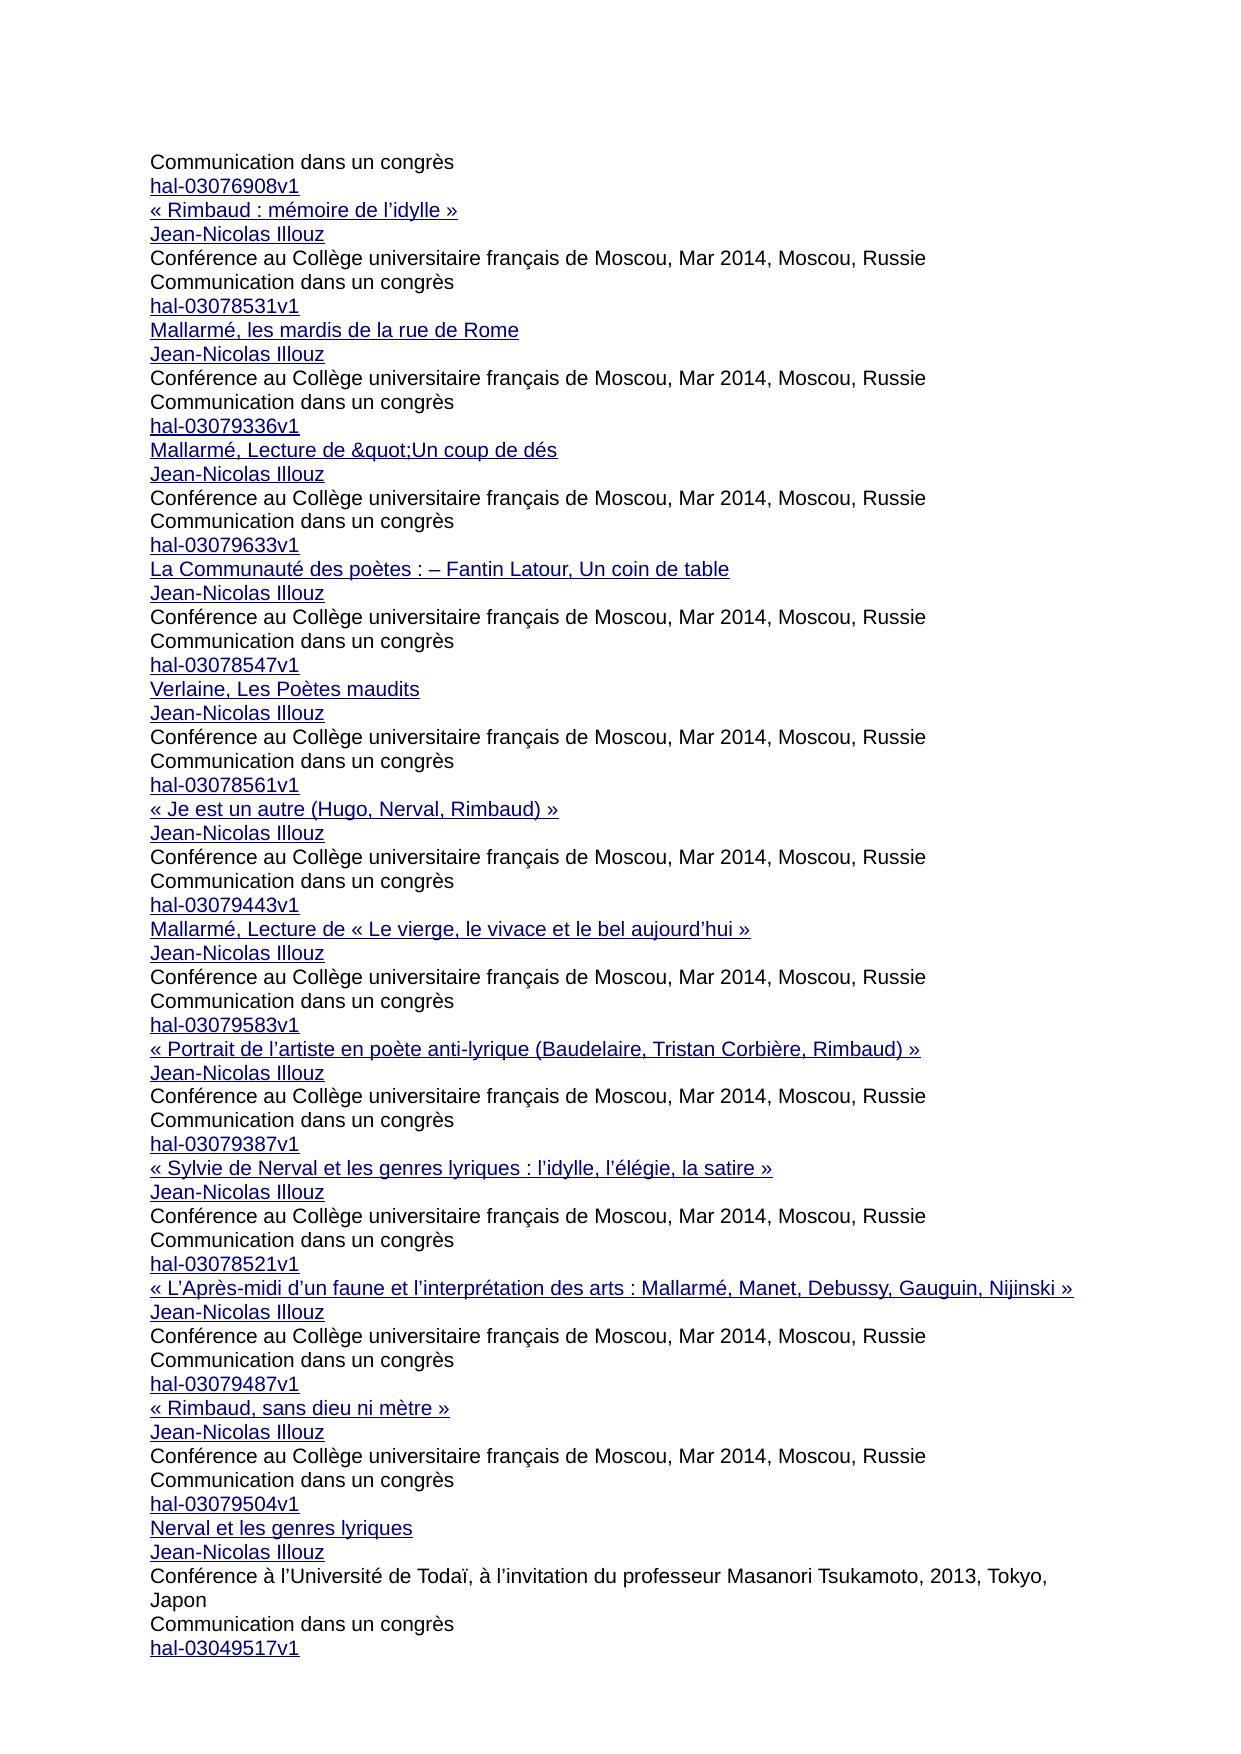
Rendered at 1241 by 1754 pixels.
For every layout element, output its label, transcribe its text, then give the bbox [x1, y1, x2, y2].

table_cell « Rimbaud : mémoire de l’idylle » Jean-Nicolas Illouz Conférence au Collège universitaire français de Moscou, Mar 2014, Moscou, Russie Communication dans un congrès hal-03078531v1 [150, 198, 1090, 318]
table_cell La Communauté des poètes : – Fantin Latour, Un coin de table Jean-Nicolas Illouz Conférence au Collège universitaire français de Moscou, Mar 2014, Moscou, Russie Communication dans un congrès hal-03078547v1 [150, 557, 1090, 677]
table_cell « Portrait de l’artiste en poète anti-lyrique (Baudelaire, Tristan Corbière, Rimbaud) » Jean-Nicolas Illouz Conférence au Collège universitaire français de Moscou, Mar 2014, Moscou, Russie Communication dans un congrès hal-03079387v1 [150, 1036, 1090, 1156]
table_cell Mallarmé, Lecture de « Le vierge, le vivace et le bel aujourd’hui » Jean-Nicolas Illouz Conférence au Collège universitaire français de Moscou, Mar 2014, Moscou, Russie Communication dans un congrès hal-03079583v1 [150, 917, 1090, 1036]
table_cell Nerval et les genres lyriques Jean-Nicolas Illouz Conférence à l’Université de Todaï, à l’invitation du professeur Masanori Tsukamoto, 2013, Tokyo, Japon Communication dans un congrès hal-03049517v1 [150, 1516, 1090, 1659]
table_cell Mallarmé, les mardis de la rue de Rome Jean-Nicolas Illouz Conférence au Collège universitaire français de Moscou, Mar 2014, Moscou, Russie Communication dans un congrès hal-03079336v1 [150, 318, 1090, 437]
table_cell Communication dans un congrès hal-03076908v1 [150, 150, 1090, 198]
table_cell « L’Après-midi d’un faune et l’interprétation des arts : Mallarmé, Manet, Debussy, Gauguin, Nijinski » Jean-Nicolas Illouz Conférence au Collège universitaire français de Moscou, Mar 2014, Moscou, Russie Communication dans un congrès hal-03079487v1 [150, 1276, 1090, 1396]
table_cell « Je est un autre (Hugo, Nerval, Rimbaud) » Jean-Nicolas Illouz Conférence au Collège universitaire français de Moscou, Mar 2014, Moscou, Russie Communication dans un congrès hal-03079443v1 [150, 797, 1090, 917]
table_cell Mallarmé, Lecture de &quot;Un coup de dés Jean-Nicolas Illouz Conférence au Collège universitaire français de Moscou, Mar 2014, Moscou, Russie Communication dans un congrès hal-03079633v1 [150, 438, 1090, 557]
table_cell « Sylvie de Nerval et les genres lyriques : l’idylle, l’élégie, la satire » Jean-Nicolas Illouz Conférence au Collège universitaire français de Moscou, Mar 2014, Moscou, Russie Communication dans un congrès hal-03078521v1 [150, 1156, 1090, 1276]
table_cell « Rimbaud, sans dieu ni mètre » Jean-Nicolas Illouz Conférence au Collège universitaire français de Moscou, Mar 2014, Moscou, Russie Communication dans un congrès hal-03079504v1 [150, 1396, 1090, 1516]
table_cell Verlaine, Les Poètes maudits Jean-Nicolas Illouz Conférence au Collège universitaire français de Moscou, Mar 2014, Moscou, Russie Communication dans un congrès hal-03078561v1 [150, 677, 1090, 797]
